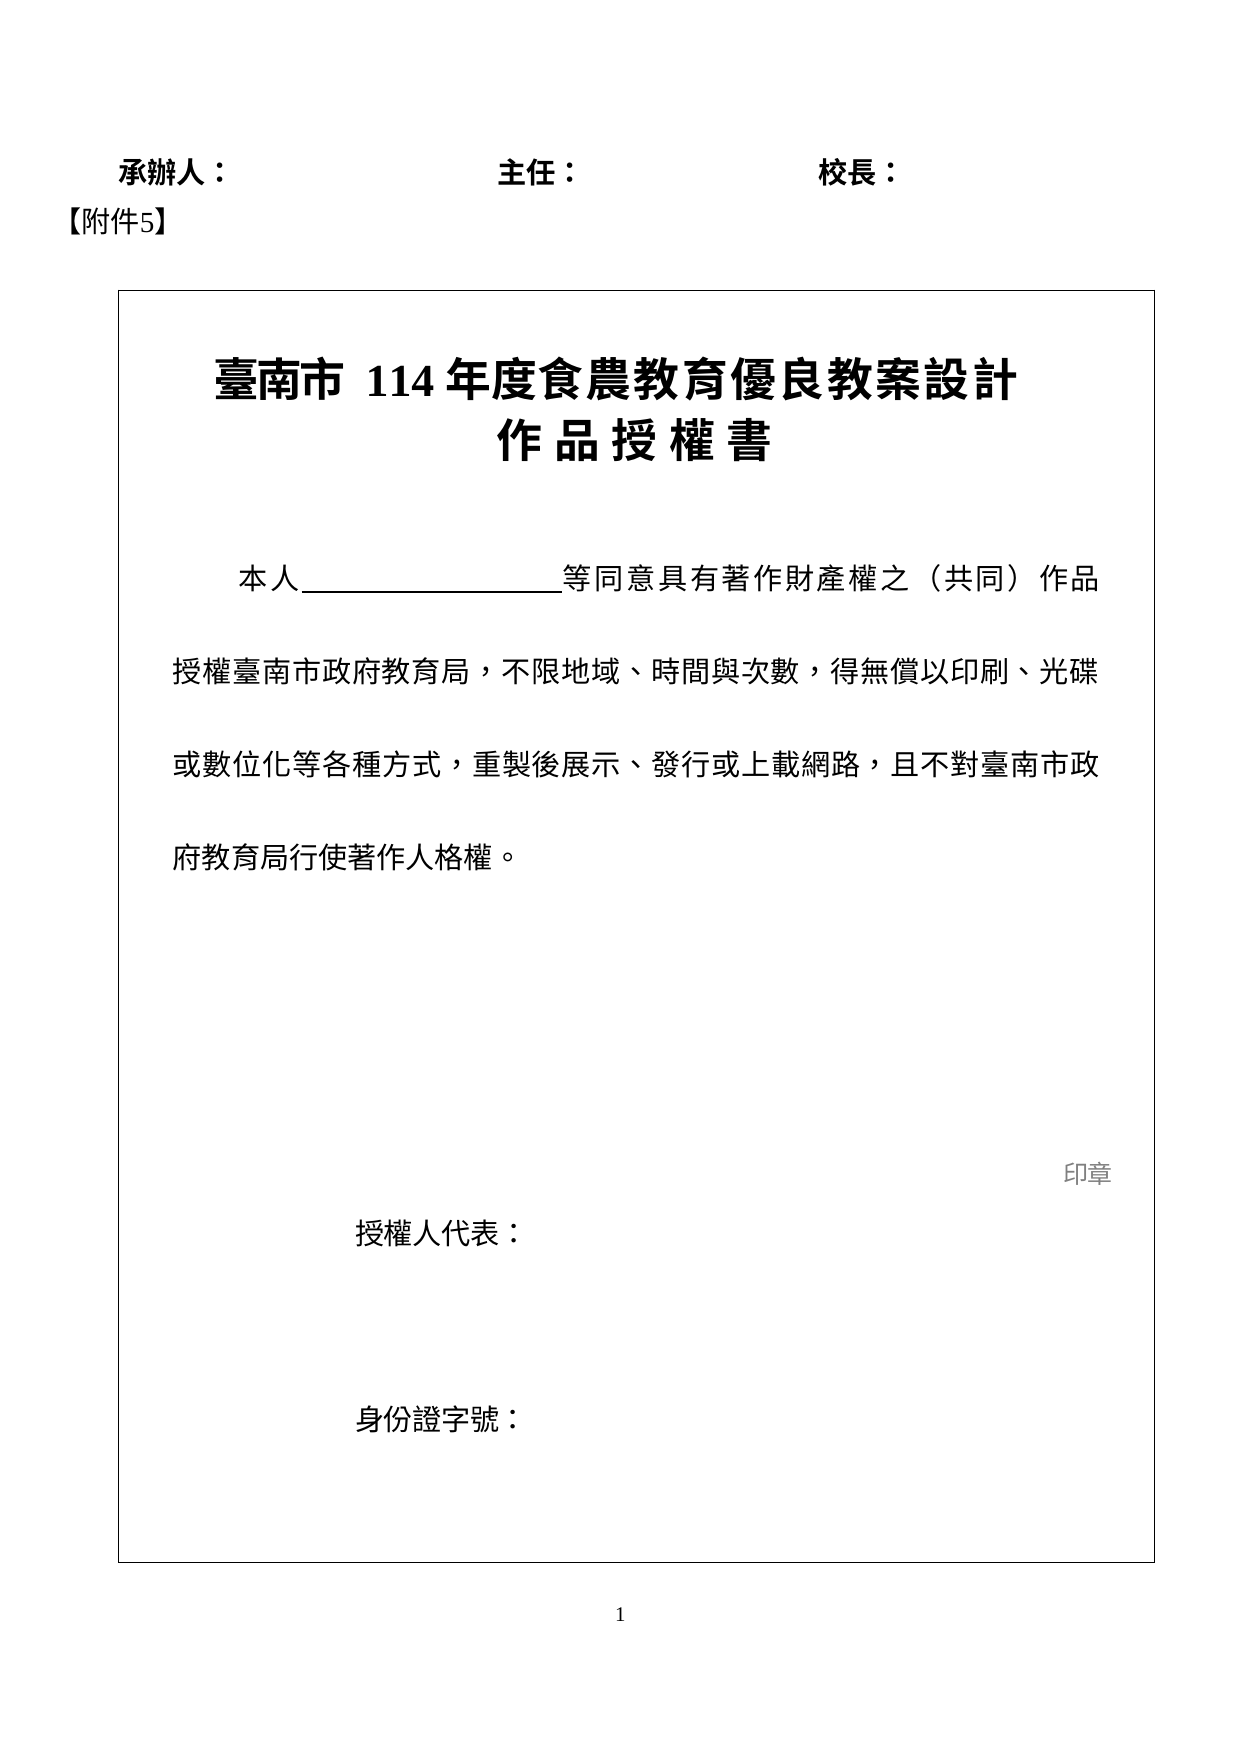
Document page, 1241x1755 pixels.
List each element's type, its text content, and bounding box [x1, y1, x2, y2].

table_cell [119, 1494, 1154, 1562]
table_cell [796, 1355, 1154, 1494]
text 【附件5】 [52, 192, 1191, 242]
table_cell 身份證字號： [119, 1355, 796, 1494]
table_header 臺南市 114 年度食農教育優良教案設計 作 品 授 權 書 本人 等同意具有著作財產權之（共同）作品授權臺南市政府教育局，不限地域、時間與次數，得無償以印刷、光碟或數位化等各種方式，重製後展示、發行或上載網路，且不對臺南市政府教育局行使著作人格權。 [119, 291, 1154, 1051]
text 承辦人： 主任： 校長： [118, 150, 1191, 192]
table_cell 印章 [796, 1051, 1154, 1355]
table_cell 授權人代表： [119, 1051, 796, 1355]
